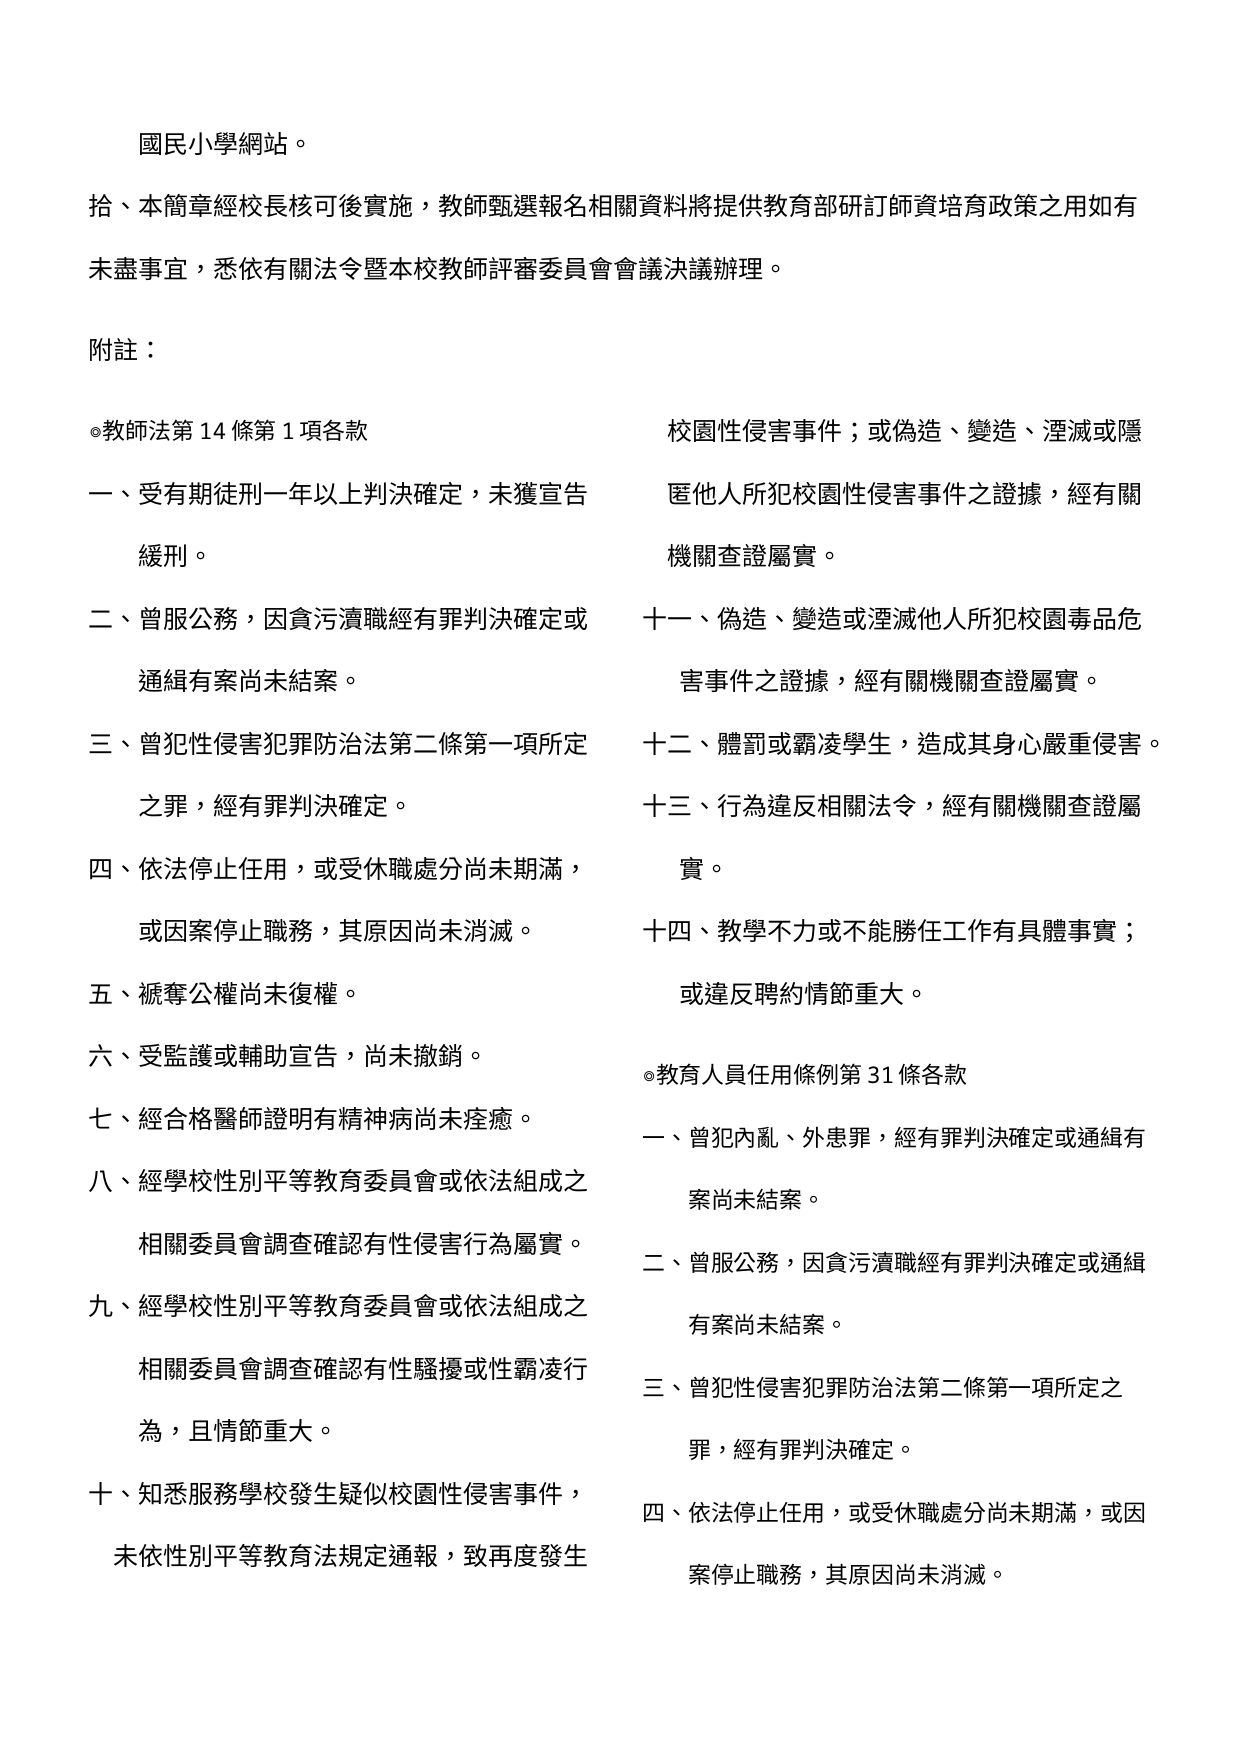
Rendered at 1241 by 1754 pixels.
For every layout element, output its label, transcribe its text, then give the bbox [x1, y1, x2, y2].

text 二、曾服公務，因貪污瀆職經有罪判決確定或通緝有案尚未結案。 [89, 576, 598, 701]
text 一、受有期徒刑一年以上判決確定，未獲宣告緩刑。 [89, 451, 598, 576]
text 十二、體罰或霸凌學生，造成其身心嚴重侵害。 [642, 701, 1152, 763]
text 五、褫奪公權尚未復權。 [89, 951, 598, 1013]
text 一、曾犯內亂、外患罪，經有罪判決確定或通緝有案尚未結案。 [642, 1094, 1152, 1219]
text 十一、偽造、變造或湮滅他人所犯校園毒品危害事件之證據，經有關機關查證屬實。 [642, 576, 1152, 701]
text 九、經學校性別平等教育委員會或依法組成之相關委員會調查確認有性騷擾或性霸凌行為，且情節重大。 [89, 1263, 598, 1451]
text 十四、教學不力或不能勝任工作有具體事實；或違反聘約情節重大。 [642, 888, 1152, 1013]
text 八、經學校性別平等教育委員會或依法組成之相關委員會調查確認有性侵害行為屬實。 [89, 1138, 598, 1263]
text 三、曾犯性侵害犯罪防治法第二條第一項所定之 罪，經有罪判決確定。 [642, 1344, 1152, 1469]
text 十三、行為違反相關法令，經有關機關查證屬實。 [642, 763, 1152, 888]
text 三、曾犯性侵害犯罪防治法第二條第一項所定之罪，經有罪判決確定。 [89, 701, 598, 826]
text 六、受監護或輔助宣告，尚未撤銷。 [89, 1013, 598, 1076]
text ◎教師法第14條第1項各款 [89, 388, 598, 451]
text 四、依法停止任用，或受休職處分尚未期滿，或因案停止職務，其原因尚未消滅。 [642, 1469, 1152, 1594]
text 四、依法停止任用，或受休職處分尚未期滿，或因案停止職務，其原因尚未消滅。 [89, 826, 598, 951]
text 校園性侵害事件；或偽造、變造、湮滅或隱匿他人所犯校園性侵害事件之證據，經有關機關查證屬實。 [642, 388, 1152, 576]
list 國民小學網站。 [89, 101, 1152, 163]
text 拾、本簡章經校長核可後實施，教師甄選報名相關資料將提供教育部研訂師資培育政策之用如有未盡事宜，悉依有關法令暨本校教師評審委員會會議決議辦理。 [89, 163, 1152, 288]
text 七、經合格醫師證明有精神病尚未痊癒。 [89, 1076, 598, 1138]
text ◎教育人員任用條例第31條各款 [642, 1032, 1152, 1094]
text 二、曾服公務，因貪污瀆職經有罪判決確定或通緝有案尚未結案。 [642, 1219, 1152, 1344]
text 十、知悉服務學校發生疑似校園性侵害事件，未依性別平等教育法規定通報，致再度發生 [89, 1451, 598, 1576]
text 附註： [89, 307, 1152, 369]
